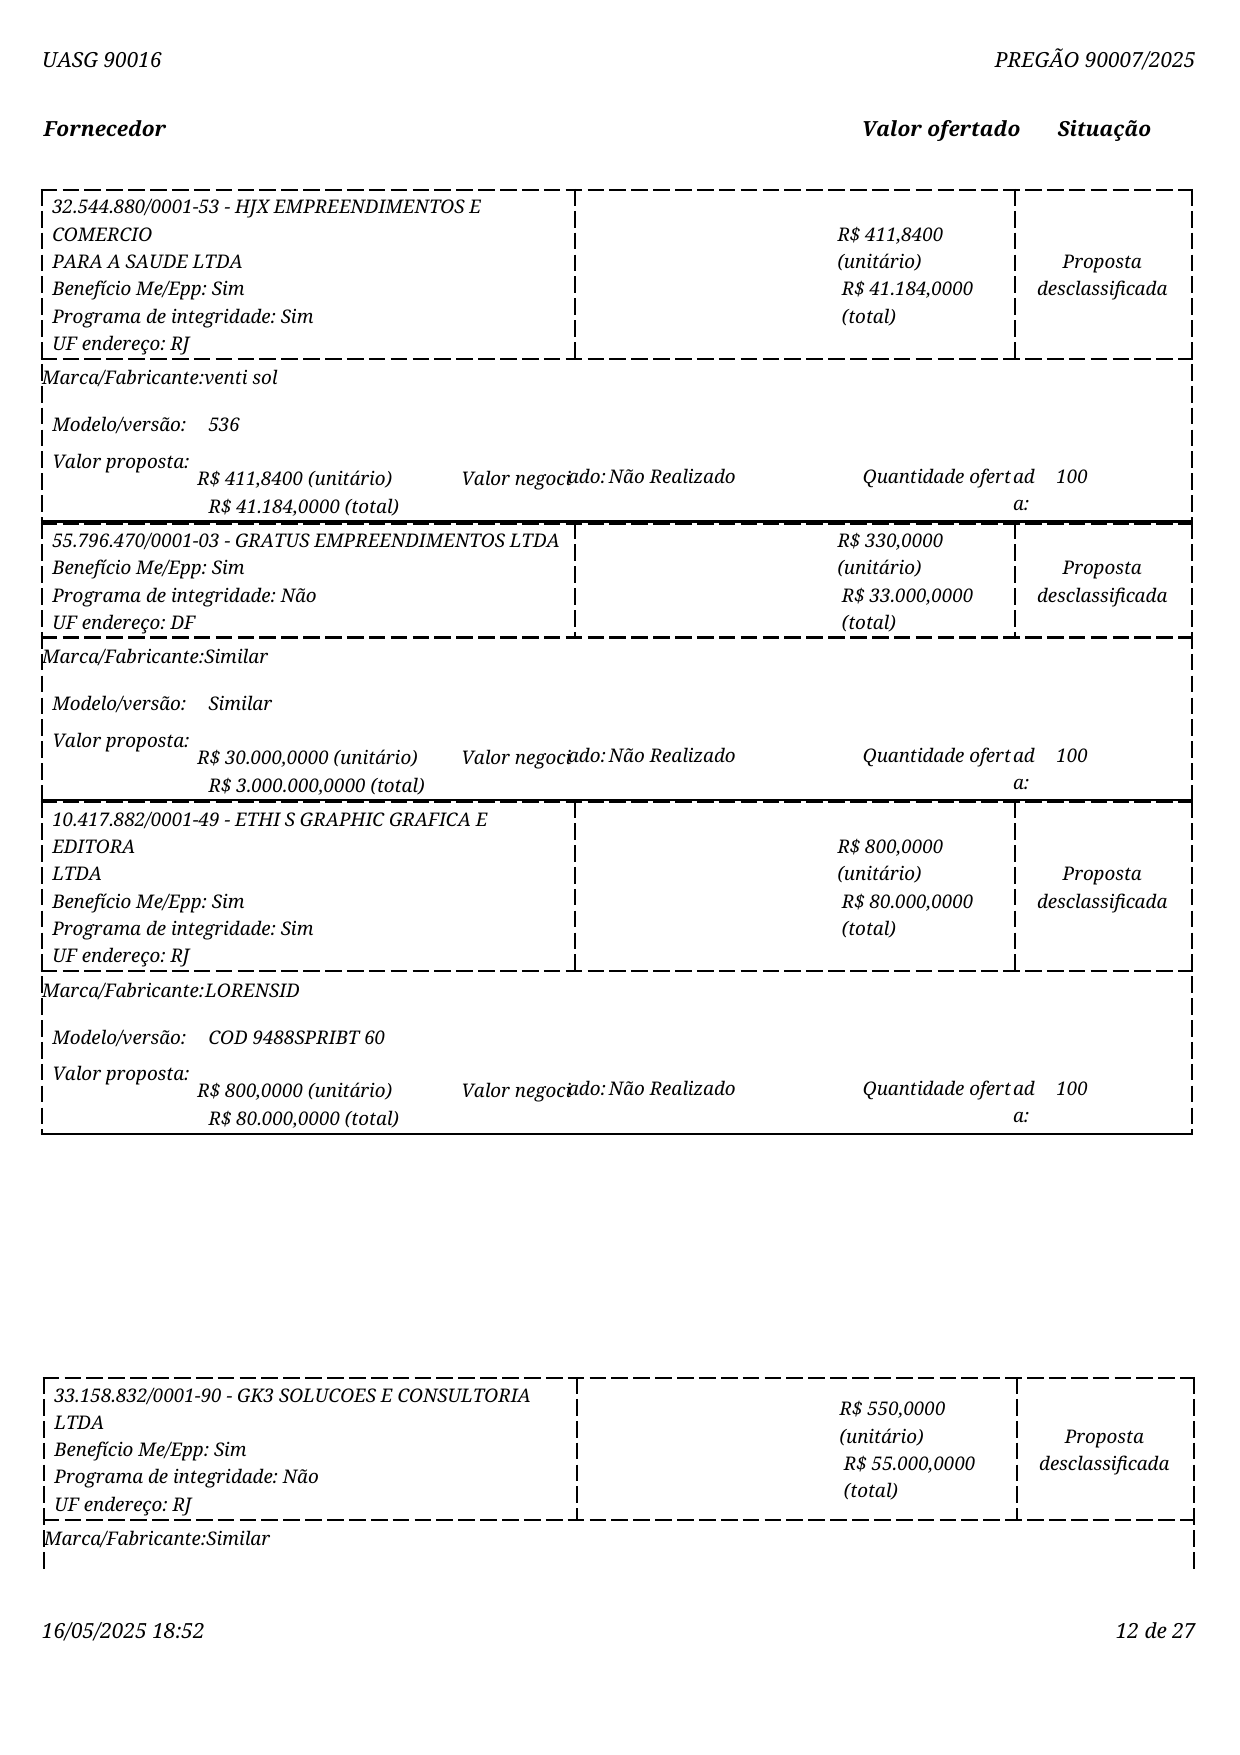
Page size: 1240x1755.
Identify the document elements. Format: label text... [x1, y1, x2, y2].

table_cell Quantidade ofert [837, 737, 1014, 799]
table_cell [837, 688, 1014, 737]
table_cell [839, 1519, 1017, 1570]
table_cell [837, 636, 1014, 688]
table_header R$ 411,8400 (unitário) R$ 41.184,0000 (total) [837, 189, 1014, 358]
table_cell Modelo/versão: Valor proposta: [42, 1021, 197, 1133]
table_cell [1015, 636, 1192, 688]
table_cell [1015, 688, 1192, 737]
table_cell [577, 1519, 839, 1570]
table_header [577, 1377, 839, 1518]
table_cell 100 [1046, 1071, 1192, 1133]
table_cell ada: [1015, 1071, 1046, 1133]
table_header 33.158.832/0001-90 - GK3 SOLUCOES E CONSULTORIA LTDA Benefício Me/Epp: Sim Programa de integridade: Não UF endereço: RJ [44, 1377, 577, 1518]
table_cell [837, 970, 1014, 1021]
table_header Proposta desclassificada [1015, 523, 1192, 636]
table_cell ado: Não Realizado [575, 737, 837, 799]
table_cell [837, 1021, 1014, 1071]
table_cell ada: [1015, 737, 1046, 799]
table_header [575, 523, 837, 636]
table_header R$ 550,0000 (unitário) R$ 55.000,0000 (total) [839, 1377, 1017, 1518]
table_cell [1015, 409, 1192, 458]
table_cell Modelo/versão: Valor proposta: [42, 688, 197, 799]
table_cell R$ 411,8400 (unitário) Valor negoci R$ 41.184,0000 (total) [197, 458, 575, 520]
table_cell [575, 636, 837, 688]
table_cell 100 [1046, 737, 1192, 799]
table_cell Marca/Fabricante: LORENSID [42, 970, 575, 1021]
table_header Proposta desclassificada [1015, 801, 1192, 970]
table_header [575, 801, 837, 970]
table_cell 536 [197, 409, 575, 458]
table_cell Marca/Fabricante: Similar [42, 636, 575, 688]
table_header [575, 189, 837, 358]
table_cell [1015, 358, 1192, 409]
table_cell R$ 800,0000 (unitário) Valor negoci R$ 80.000,0000 (total) [197, 1071, 575, 1133]
table_cell [837, 409, 1014, 458]
table_cell [575, 409, 837, 458]
table_header R$ 800,0000 (unitário) R$ 80.000,0000 (total) [837, 801, 1014, 970]
table_cell Modelo/versão: Valor proposta: [42, 409, 197, 520]
table_cell [1015, 1021, 1192, 1071]
table_cell 100 [1046, 458, 1192, 520]
table_cell Marca/Fabricante: Similar [44, 1519, 577, 1570]
table_cell ada: [1015, 458, 1046, 520]
table_cell Quantidade ofert [837, 458, 1014, 520]
table_cell Similar [197, 688, 575, 737]
table_cell [575, 358, 837, 409]
table_cell [1017, 1519, 1194, 1570]
table_cell [1015, 970, 1192, 1021]
table_cell COD 9488SPRIBT 60 [197, 1021, 575, 1071]
table_cell ado: Não Realizado [575, 1071, 837, 1133]
table_cell [575, 1021, 837, 1071]
table_cell [837, 358, 1014, 409]
table_cell [575, 970, 837, 1021]
table_header Proposta desclassificada [1015, 189, 1192, 358]
table_header Proposta desclassificada [1017, 1377, 1194, 1518]
table_header 32.544.880/0001-53 - HJX EMPREENDIMENTOS E COMERCIO PARA A SAUDE LTDA Benefício Me/Epp: Sim Programa de integridade: Sim UF endereço: RJ [42, 189, 575, 358]
table_header 55.796.470/0001-03 - GRATUS EMPREENDIMENTOS LTDA Benefício Me/Epp: Sim Programa de integridade: Não UF endereço: DF [42, 523, 575, 636]
table_cell Quantidade ofert [837, 1071, 1014, 1133]
table_cell ado: Não Realizado [575, 458, 837, 520]
table_cell R$ 30.000,0000 (unitário) Valor negoci R$ 3.000.000,0000 (total) [197, 737, 575, 799]
table_header 10.417.882/0001-49 - ETHI S GRAPHIC GRAFICA E EDITORA LTDA Benefício Me/Epp: Sim Programa de integridade: Sim UF endereço: RJ [42, 801, 575, 970]
table_cell Marca/Fabricante: venti sol [42, 358, 575, 409]
table_header R$ 330,0000 (unitário) R$ 33.000,0000 (total) [837, 523, 1014, 636]
table_cell [575, 688, 837, 737]
